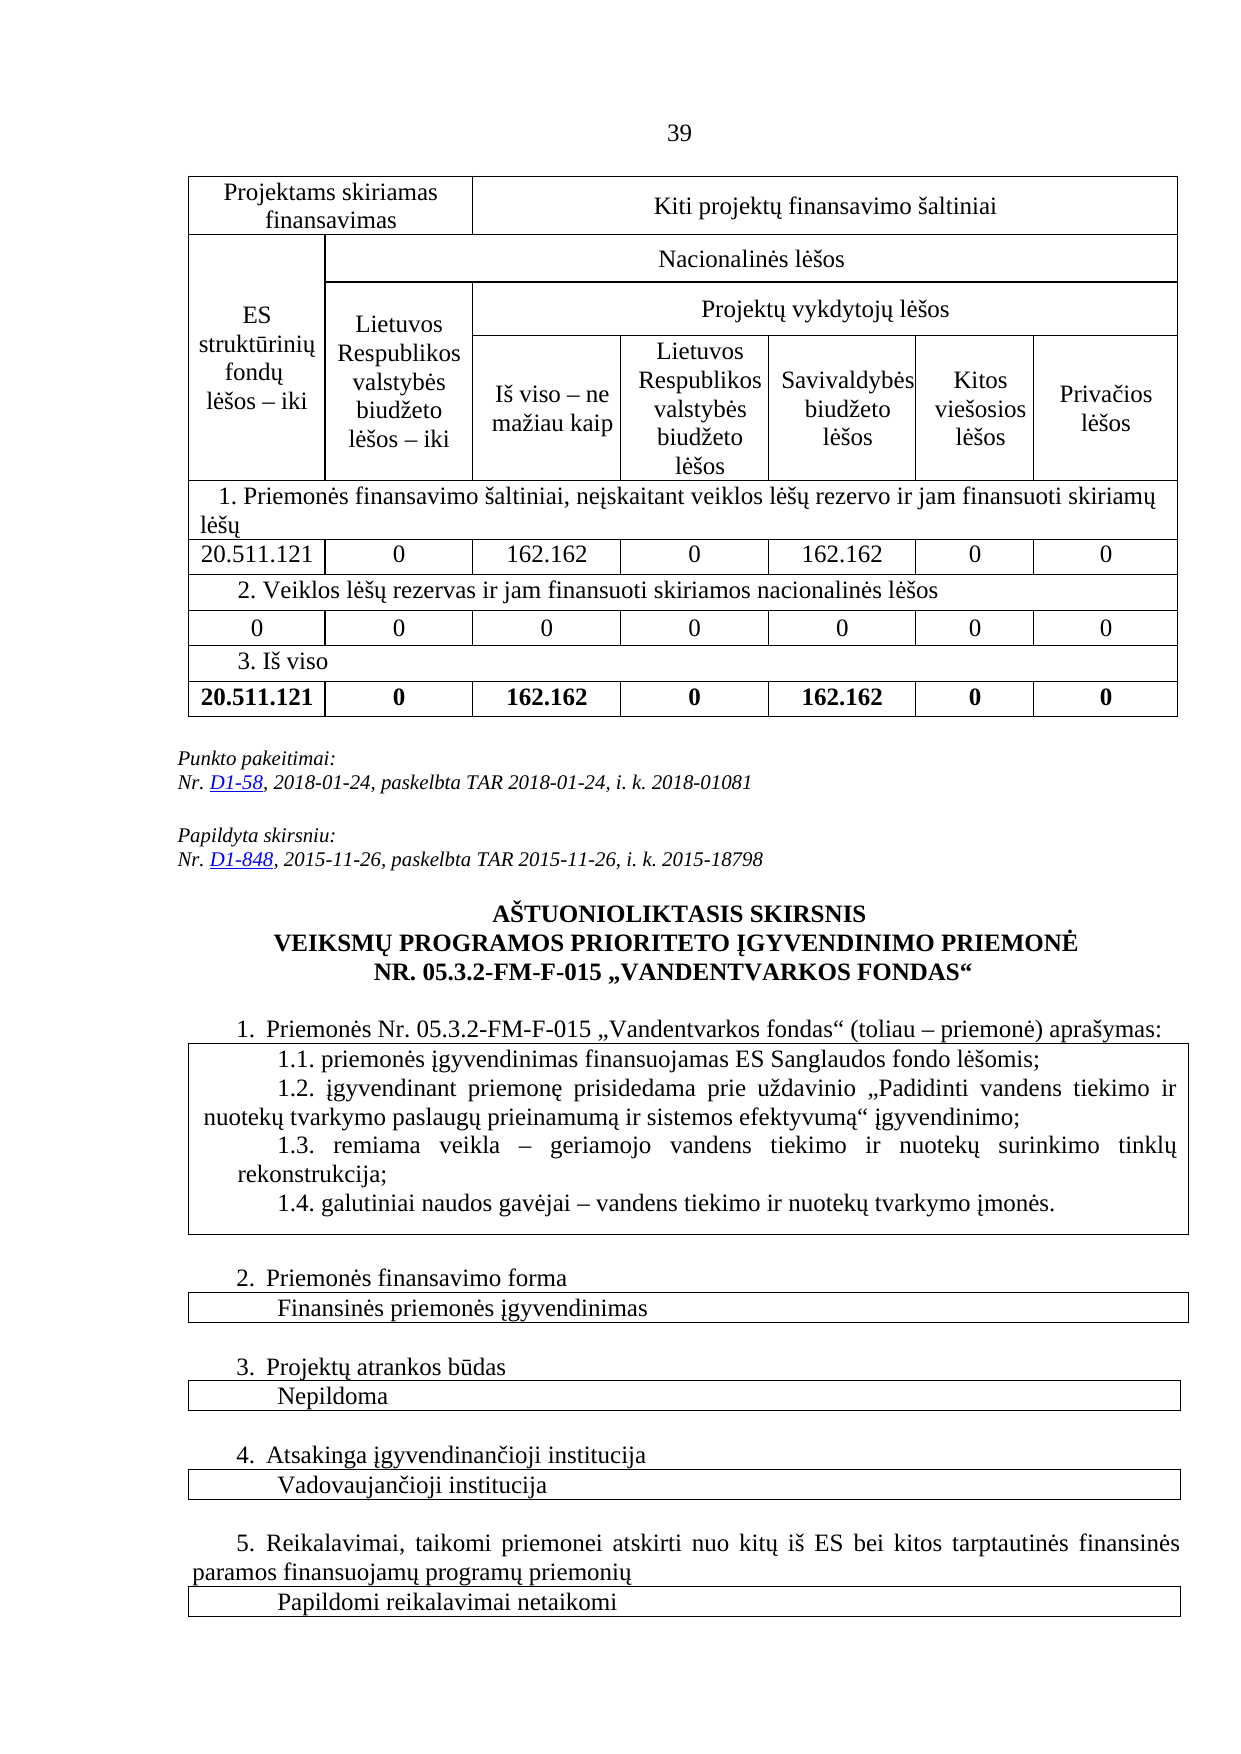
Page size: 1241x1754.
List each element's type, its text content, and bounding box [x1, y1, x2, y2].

text 4. Atsakinga įgyvendinančioji institucija [236, 1440, 1181, 1469]
table_cell 0 [1034, 611, 1177, 645]
table_cell Projektų vykdytojų lėšos [473, 283, 1177, 335]
table_cell 0 [916, 540, 1033, 574]
text 2. Priemonės finansavimo forma [236, 1263, 1181, 1292]
table_cell 1.4. galutiniai naudos gavėjai – vandens tiekimo ir nuotekų tvarkymo įmonės. [189, 1188, 1188, 1233]
table_cell 0 [326, 611, 472, 645]
text 1. Priemonės Nr. 05.3.2-FM-F-015 „Vandentvarkos fondas“ (toliau – priemonė) aprašymas: [192, 1014, 1181, 1043]
table_cell 0 [326, 540, 472, 574]
table_cell 1. Priemonės finansavimo šaltiniai, neįskaitant veiklos lėšų rezervo ir jam finansuoti skiriamų lėšų [189, 481, 1177, 538]
text NR. 05.3.2-FM-F-015 „VandenTVARKOS FONDAS“ [165, 957, 1181, 986]
table_cell Kitos viešosios lėšos [916, 336, 1033, 480]
table_cell Lietuvos Respublikos valstybės biudžeto lėšos – iki [326, 283, 472, 480]
table_cell 0 [1034, 682, 1177, 716]
table_cell 162.162 [769, 682, 915, 716]
table_header Finansinės priemonės įgyvendinimas [189, 1293, 1188, 1322]
table_cell 162.162 [473, 682, 620, 716]
table_cell 3. Iš viso [189, 646, 1177, 681]
table_header Projektams skiriamas finansavimas [189, 177, 472, 234]
table_cell 2. Veiklos lėšų rezervas ir jam finansuoti skiriamos nacionalinės lėšos [189, 575, 1177, 609]
table_cell Privačios lėšos [1034, 336, 1177, 480]
table_cell 0 [326, 682, 472, 716]
table_header Vadovaujančioji institucija [189, 1470, 1180, 1498]
table_cell 20.511.121 [189, 540, 324, 574]
table_cell Lietuvos Respublikos valstybės biudžeto lėšos [621, 336, 768, 480]
table_cell 162.162 [769, 540, 915, 574]
table_cell Nacionalinės lėšos [326, 235, 1177, 281]
text 3. Projektų atrankos būdas [236, 1352, 1181, 1380]
table_cell 0 [621, 611, 768, 645]
table_header Nepildoma [189, 1381, 1180, 1410]
table_cell 0 [473, 611, 620, 645]
table_cell 0 [189, 611, 324, 645]
text Punkto pakeitimai: [177, 746, 1181, 770]
table_cell Iš viso – ne mažiau kaip [473, 336, 620, 480]
table_header Papildomi reikalavimai netaikomi [189, 1587, 1180, 1616]
text Nr. D1-58, 2018-01-24, paskelbta TAR 2018-01-24, i. k. 2018-01081 [177, 770, 1181, 794]
table_cell 20.511.121 [189, 682, 324, 716]
text 5. Reikalavimai, taikomi priemonei atskirti nuo kitų iš ES bei kitos tarptautinės finansinės paramos finansuojamų programų priemonių [192, 1528, 1181, 1586]
table_cell 0 [916, 611, 1033, 645]
text Papildyta skirsniu: [177, 823, 1181, 847]
table_cell ES struktūrinių fondų lėšos – iki [189, 235, 324, 480]
table_cell 0 [916, 682, 1033, 716]
table_cell Savivaldybės biudžeto lėšos [769, 336, 915, 480]
table_cell 0 [769, 611, 915, 645]
text VEIKSMŲ PROGRAMOS PRIORITETO ĮGYVENDINIMO PRIEMONĖ [177, 928, 1181, 957]
text Nr. D1-848, 2015-11-26, paskelbta TAR 2015-11-26, i. k. 2015-18798 [177, 847, 1181, 871]
table_header 1.1. priemonės įgyvendinimas finansuojamas ES Sanglaudos fondo lėšomis; [189, 1044, 1188, 1073]
table_cell 0 [621, 682, 768, 716]
table_cell 162.162 [473, 540, 620, 574]
table_cell 0 [1034, 540, 1177, 574]
table_cell 1.2. įgyvendinant priemonę prisidedama prie uždavinio „Padidinti vandens tiekimo ir nuotekų tvarkymo paslaugų prieinamumą ir sistemos efektyvumą“ įgyvendinimo; [189, 1073, 1188, 1131]
text AŠTUONIOLIKTASIS SKIRSNIS [177, 899, 1181, 928]
table_header Kiti projektų finansavimo šaltiniai [473, 177, 1177, 234]
table_cell 0 [621, 540, 768, 574]
table_cell 1.3. remiama veikla – geriamojo vandens tiekimo ir nuotekų surinkimo tinklų rekonstrukcija; [189, 1131, 1188, 1188]
